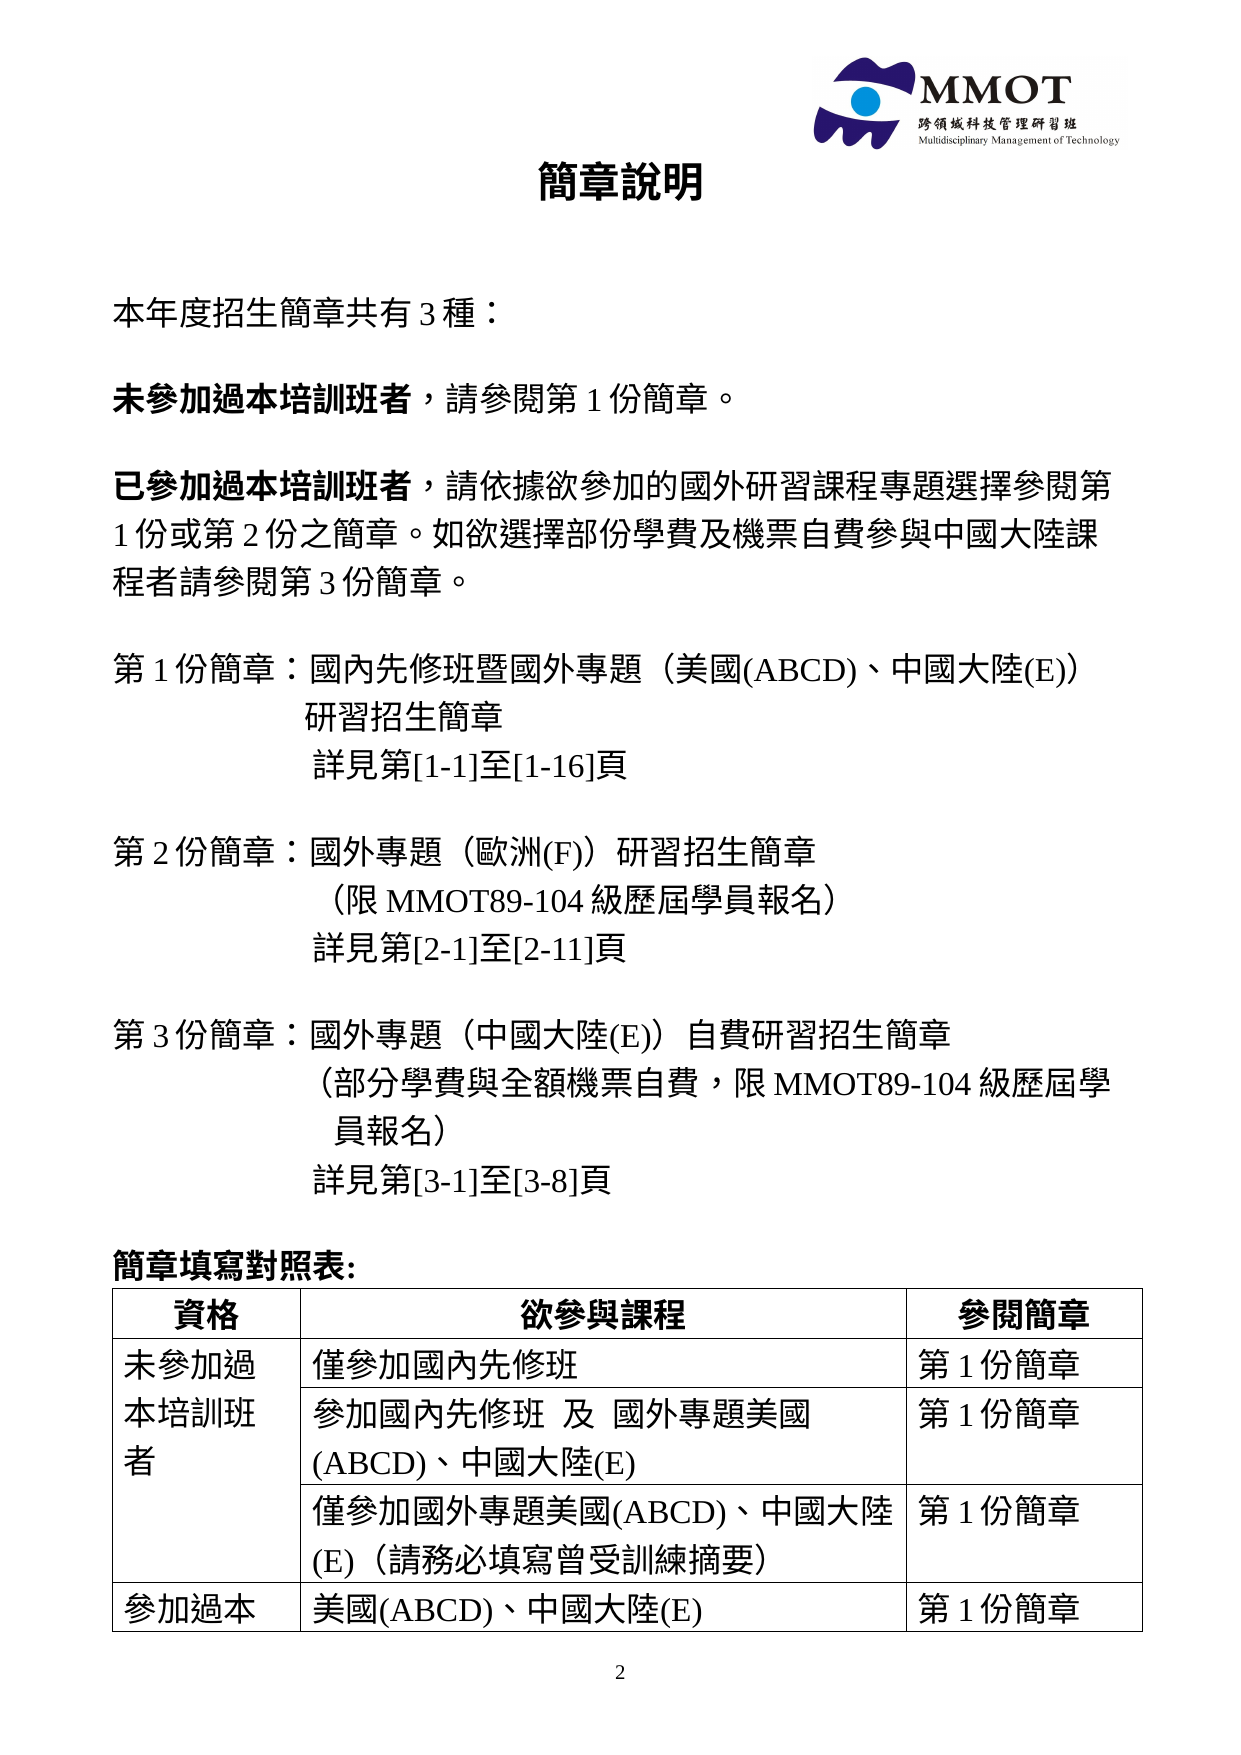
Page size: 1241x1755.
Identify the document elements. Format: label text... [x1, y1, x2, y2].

table_header 資格 [113, 1289, 300, 1337]
table_cell 僅參加國外專題美國(ABCD)、中國大陸(E)（請務必填寫曾受訓練摘要） [301, 1485, 906, 1582]
table_cell 參加過本 [113, 1583, 300, 1631]
text （部分學費與全額機票自費，限MMOT89-104級歷屆學員報名） [300, 1057, 1128, 1153]
text 第2份簡章：國外專題（歐洲(F)）研習招生簡章 [112, 826, 1128, 874]
text 詳見第[2-1]至[2-11]頁 [112, 922, 1128, 970]
table_cell 第1份簡章 [907, 1583, 1142, 1631]
text 詳見第[1-1]至[1-16]頁 [112, 739, 1128, 787]
table_header 參閱簡章 [907, 1289, 1142, 1337]
table_cell 第1份簡章 [907, 1388, 1142, 1484]
table_header 欲參與課程 [301, 1289, 906, 1337]
table_cell 第1份簡章 [907, 1485, 1142, 1582]
text （限MMOT89-104級歷屆學員報名） [112, 874, 1128, 922]
text 簡章填寫對照表: [112, 1240, 1128, 1288]
text 已參加過本培訓班者，請依據欲參加的國外研習課程專題選擇參閱第1份或第2份之簡章。如欲選擇部份學費及機票自費參與中國大陸課程者請參閱第3份簡章。 [112, 459, 1128, 604]
text 本年度招生簡章共有3種： [112, 286, 1128, 335]
table_cell 參加國內先修班 及 國外專題美國(ABCD)、中國大陸(E) [301, 1388, 906, 1484]
text 簡章說明 [112, 149, 1128, 210]
text 詳見第[3-1]至[3-8]頁 [112, 1153, 1128, 1202]
table_cell 未參加過本培訓班者 [113, 1339, 300, 1582]
table_cell 僅參加國內先修班 [301, 1339, 906, 1387]
text 第1份簡章：國內先修班暨國外專題（美國(ABCD)、中國大陸(E)）研習招生簡章 [112, 643, 1128, 739]
table_cell 美國(ABCD)、中國大陸(E) [301, 1583, 906, 1631]
text 第3份簡章：國外專題（中國大陸(E)）自費研習招生簡章 [112, 1009, 1128, 1057]
text 未參加過本培訓班者，請參閱第1份簡章。 [112, 373, 1128, 421]
table_cell 第1份簡章 [907, 1339, 1142, 1387]
